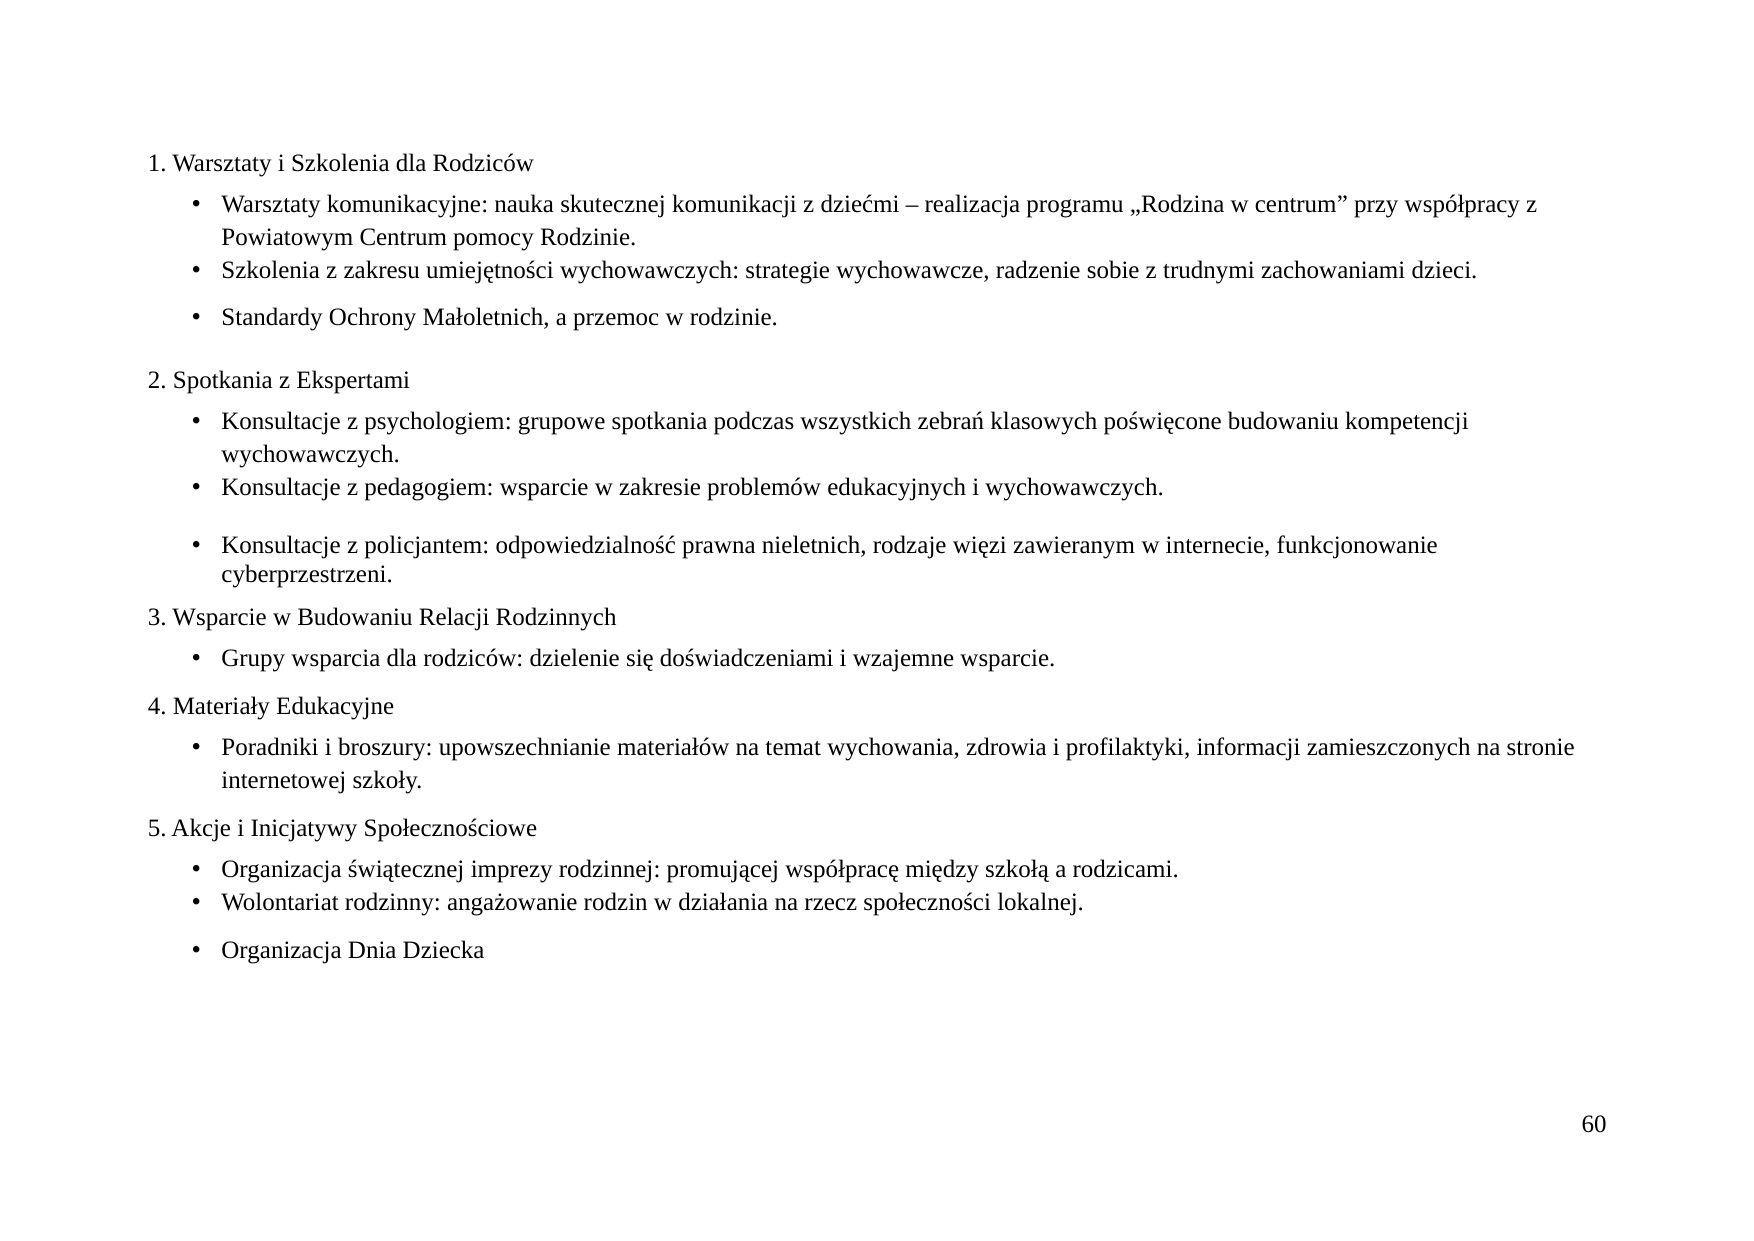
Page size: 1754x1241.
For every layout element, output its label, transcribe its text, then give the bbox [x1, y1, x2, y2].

subtitle 4. Materiały Edukacyjne [148, 691, 1606, 720]
list Standardy Ochrony Małoletnich, a przemoc w rodzinie. [192, 302, 1606, 331]
subtitle 3. Wsparcie w Budowaniu Relacji Rodzinnych [148, 602, 1606, 631]
list Wolontariat rodzinny: angażowanie rodzin w działania na rzecz społeczności lokalnej. [192, 887, 1606, 916]
list Poradniki i broszury: upowszechnianie materiałów na temat wychowania, zdrowia i profilaktyki, informacji zamieszczonych na stronie internetowej szkoły. [192, 732, 1606, 794]
list Szkolenia z zakresu umiejętności wychowawczych: strategie wychowawcze, radzenie sobie z trudnymi zachowaniami dzieci. [192, 255, 1606, 284]
subtitle 1. Warsztaty i Szkolenia dla Rodziców [148, 148, 1606, 176]
list Konsultacje z psychologiem: grupowe spotkania podczas wszystkich zebrań klasowych poświęcone budowaniu kompetencji wychowawczych. [192, 406, 1606, 468]
list Konsultacje z policjantem: odpowiedzialność prawna nieletnich, rodzaje więzi zawieranym w internecie, funkcjonowanie cyberprzestrzeni. [192, 530, 1606, 587]
list Grupy wsparcia dla rodziców: dzielenie się doświadczeniami i wzajemne wsparcie. [192, 643, 1606, 672]
subtitle 5. Akcje i Inicjatywy Społecznościowe [148, 813, 1606, 842]
list Konsultacje z pedagogiem: wsparcie w zakresie problemów edukacyjnych i wychowawczych. [192, 472, 1606, 501]
subtitle 2. Spotkania z Ekspertami [148, 365, 1606, 393]
list Organizacja świątecznej imprezy rodzinnej: promującej współpracę między szkołą a rodzicami. [192, 854, 1606, 883]
list Warsztaty komunikacyjne: nauka skutecznej komunikacji z dziećmi – realizacja programu „Rodzina w centrum” przy współpracy z Powiatowym Centrum pomocy Rodzinie. [192, 189, 1606, 251]
list Organizacja Dnia Dziecka [192, 935, 1606, 963]
